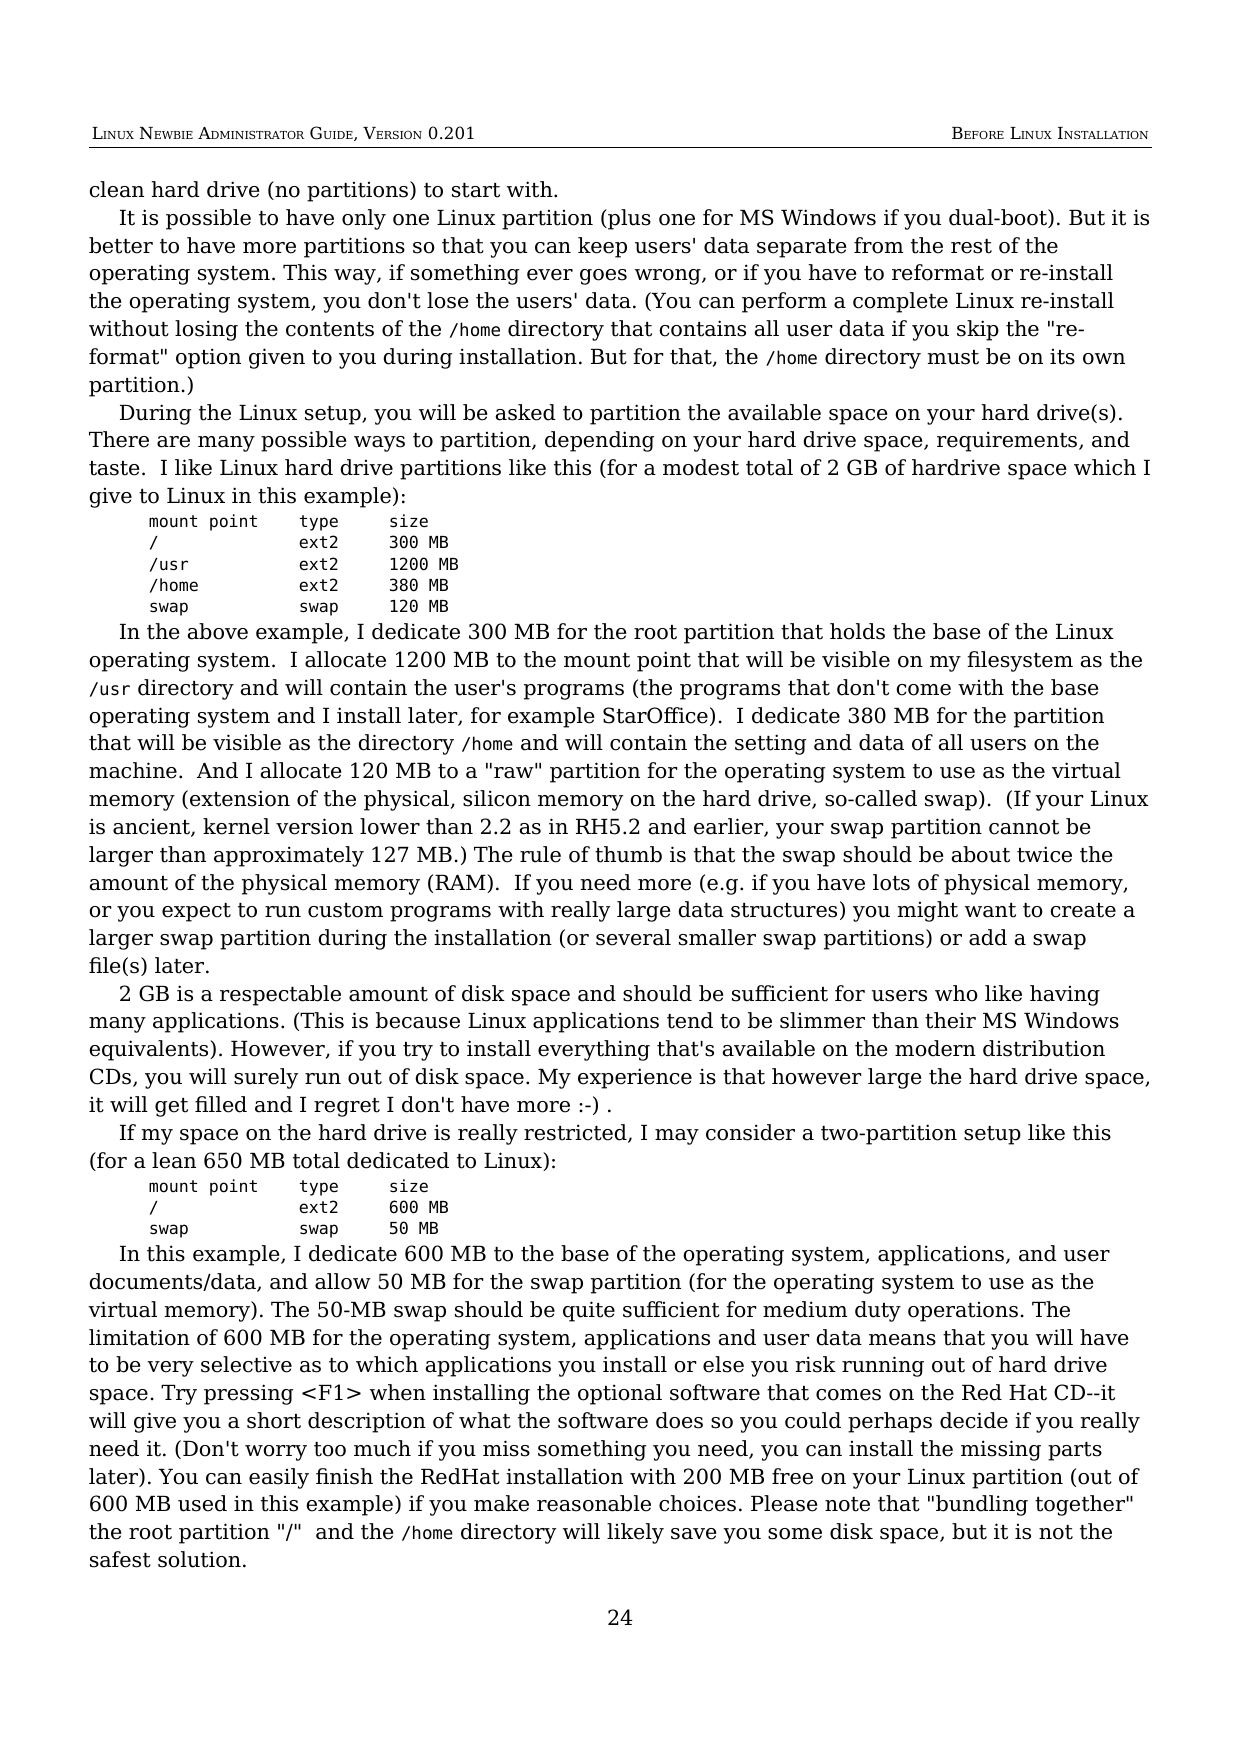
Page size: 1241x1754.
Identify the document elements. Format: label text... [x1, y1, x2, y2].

text In the above example, I dedicate 300 MB for the root partition that holds the base of the Linux operating system. I allocate 1200 MB to the mount point that will be visible on my filesystem as the /usr directory and will contain the user's programs (the programs that don't come with the base operating system and I install later, for example StarOffice). I dedicate 380 MB for the partition that will be visible as the directory /home and will contain the setting and data of all users on the machine. And I allocate 120 MB to a "raw" partition for the operating system to use as the virtual memory (extension of the physical, silicon memory on the hard drive, so-called swap). (If your Linux is ancient, kernel version lower than 2.2 as in RH5.2 and earlier, your swap partition cannot be larger than approximately 127 MB.) The rule of thumb is that the swap should be about twice the amount of the physical memory (RAM). If you need more (e.g. if you have lots of physical memory, or you expect to run custom programs with really large data structures) you might want to create a larger swap partition during the installation (or several smaller swap partitions) or add a swap file(s) later. [88, 620, 1152, 978]
text If my space on the hard drive is really restricted, I may consider a two-partition setup like this (for a lean 650 MB total dedicated to Linux): [88, 1121, 1152, 1173]
text During the Linux setup, you will be asked to partition the available space on your hard drive(s). There are many possible ways to partition, depending on your hard drive space, requirements, and taste. I like Linux hard drive partitions like this (for a modest total of 2 GB of hardrive space which I give to Linux in this example): [88, 401, 1152, 508]
text It is possible to have only one Linux partition (plus one for MS Windows if you dual-boot). But it is better to have more partitions so that you can keep users' data separate from the rest of the operating system. This way, if something ever goes wrong, or if you have to reformat or re-install the operating system, you don't lose the users' data. (You can perform a complete Linux re-install without losing the contents of the /home directory that contains all user data if you skip the "re-format" option given to you during installation. But for that, the /home directory must be on its own partition.) [88, 206, 1152, 397]
text mount point type size [148, 1177, 1152, 1196]
text In this example, I dedicate 600 MB to the base of the operating system, applications, and user documents/data, and allow 50 MB for the swap partition (for the operating system to use as the virtual memory). The 50-MB swap should be quite sufficient for medium duty operations. The limitation of 600 MB for the operating system, applications and user data means that you will have to be very selective as to which applications you install or else you risk running out of hard drive space. Try pressing <F1> when installing the optional software that comes on the Red Hat CD--it will give you a short description of what the software does so you could perhaps decide if you really need it. (Don't worry too much if you miss something you need, you can install the missing parts later). You can easily finish the RedHat installation with 200 MB free on your Linux partition (out of 600 MB used in this example) if you make reasonable choices. Please note that "bundling together" the root partition "/" and the /home directory will likely save you some disk space, but it is not the safest solution. [88, 1242, 1152, 1572]
text / ext2 300 MB [148, 533, 1152, 553]
text /home ext2 380 MB [148, 576, 1152, 595]
text mount point type size [148, 512, 1152, 531]
text swap swap 50 MB [148, 1219, 1152, 1239]
text 2 GB is a respectable amount of disk space and should be sufficient for users who like having many applications. (This is because Linux applications tend to be slimmer than their MS Windows equivalents). However, if you try to install everything that's available on the modern distribution CDs, you will surely run out of disk space. My experience is that however large the hard drive space, it will get filled and I regret I don't have more :-) . [88, 982, 1152, 1117]
text / ext2 600 MB [148, 1198, 1152, 1217]
text clean hard drive (no partitions) to start with. [88, 178, 1152, 202]
text swap swap 120 MB [148, 597, 1152, 617]
text /usr ext2 1200 MB [148, 554, 1152, 574]
